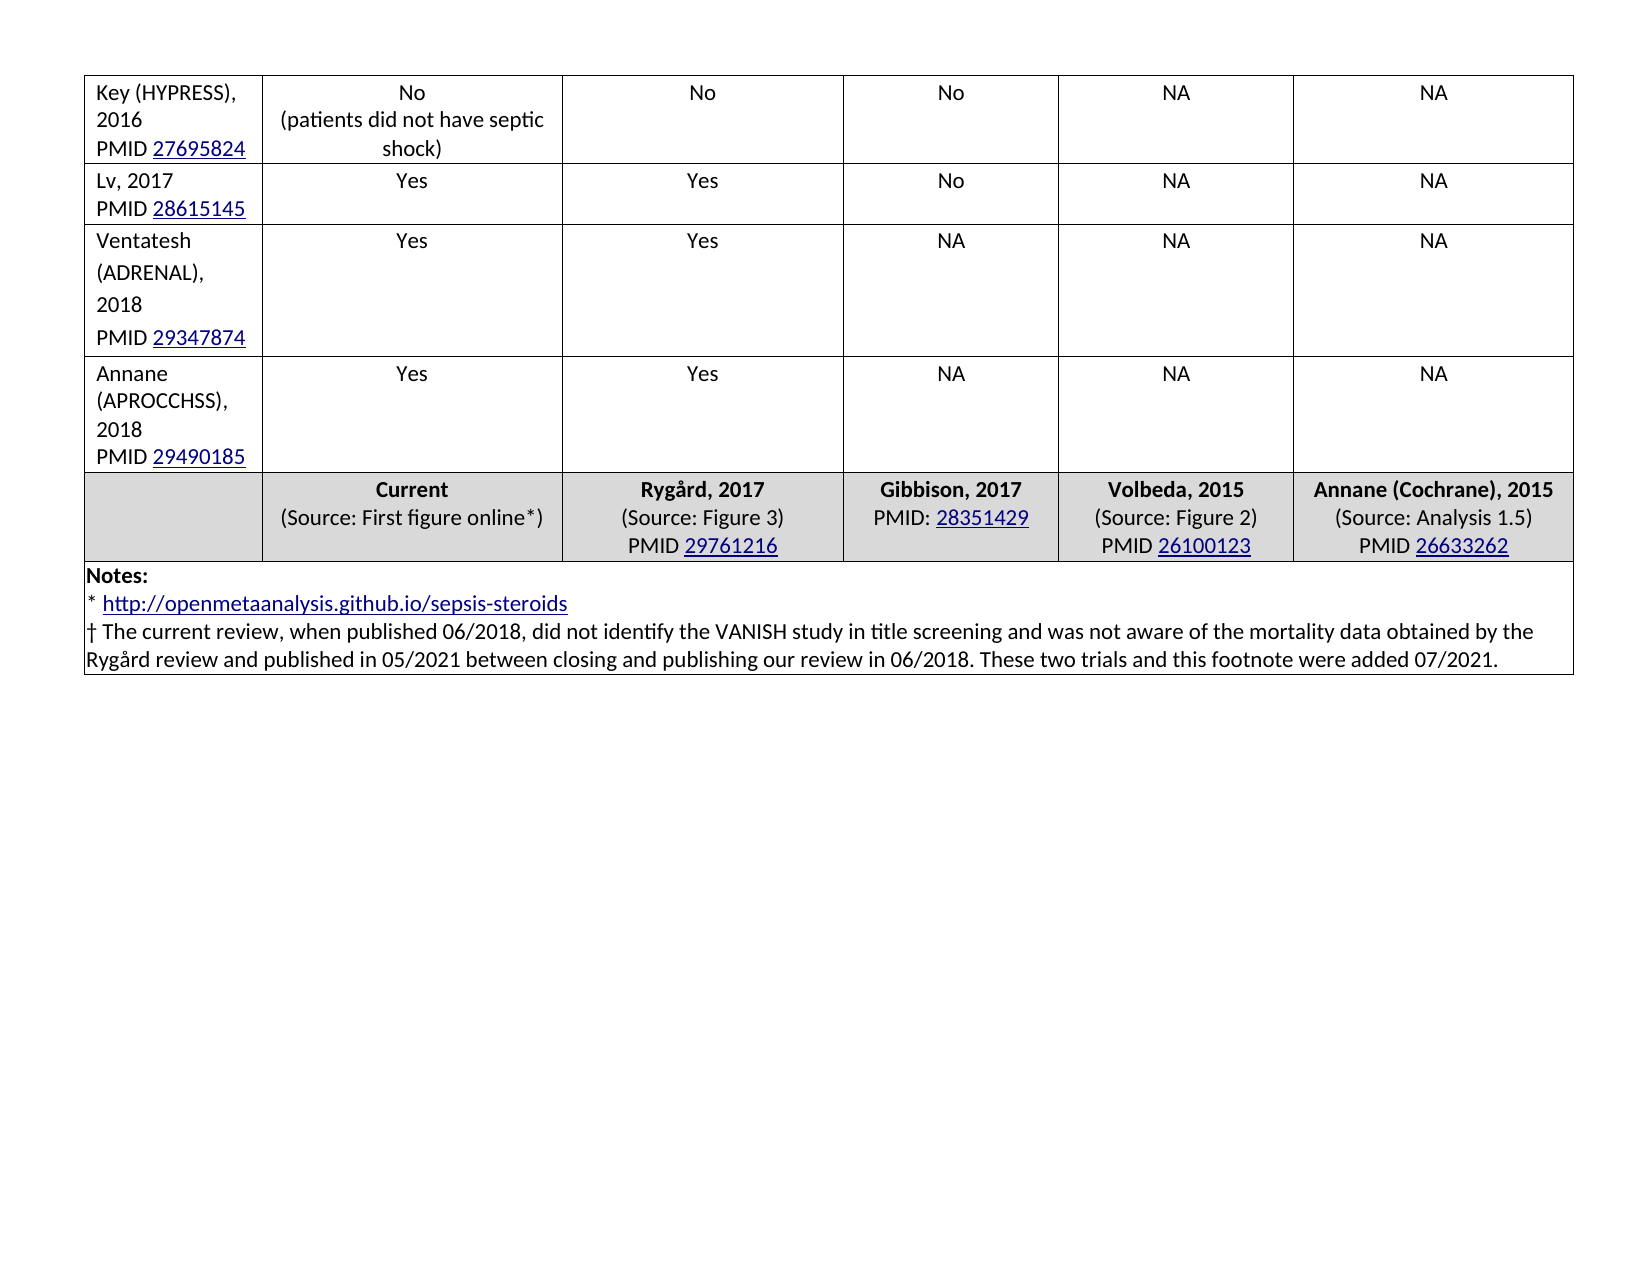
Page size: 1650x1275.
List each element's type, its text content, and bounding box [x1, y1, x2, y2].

table_cell Yes [263, 225, 562, 356]
table_cell Yes [263, 357, 562, 472]
table_cell Yes [563, 164, 843, 223]
table_cell Yes [563, 225, 843, 356]
table_cell Rygård, 2017 (Source: Figure 3) PMID 29761216 [563, 473, 843, 561]
table_cell NA [844, 357, 1058, 472]
table_cell Volbeda, 2015 (Source: Figure 2) PMID 26100123 [1059, 473, 1293, 561]
table_cell NA [1059, 225, 1293, 356]
table_cell NA [844, 225, 1058, 356]
table_cell NA [1294, 225, 1573, 356]
table_cell NA [1294, 164, 1573, 223]
table_cell No [844, 76, 1058, 163]
table_cell [85, 473, 262, 561]
table_cell Gibbison, 2017 PMID: 28351429 [844, 473, 1058, 561]
table_cell NA [1294, 76, 1573, 163]
table_cell Ventatesh (ADRENAL), 2018 PMID 29347874 [85, 225, 262, 356]
table_cell Lv, 2017 PMID 28615145 [85, 164, 262, 223]
table_cell No [844, 164, 1058, 223]
table_cell NA [1059, 164, 1293, 223]
table_cell Notes: * http://openmetaanalysis.github.io/sepsis-steroids † The current review, when published 06/2018, did not identify the VANISH study in title screening and was not aware of the mortality data obtained by the Rygård review and published in 05/2021 between closing and publishing our review in 06/2018. These two trials and this footnote were added 07/2021. [85, 562, 1573, 674]
table_cell NA [1294, 357, 1573, 472]
table_cell No [563, 76, 843, 163]
table_cell Yes [563, 357, 843, 472]
table_cell No (patients did not have septic shock) [263, 76, 562, 163]
table_cell Annane (APROCCHSS), 2018 PMID 29490185 [85, 357, 262, 472]
table_cell Yes [263, 164, 562, 223]
table_cell Key (HYPRESS), 2016 PMID 27695824 [85, 76, 262, 163]
table_cell Current (Source: First figure online*) [263, 473, 562, 561]
table_cell NA [1059, 76, 1293, 163]
table_cell Annane (Cochrane), 2015 (Source: Analysis 1.5) PMID 26633262 [1294, 473, 1573, 561]
table_cell NA [1059, 357, 1293, 472]
